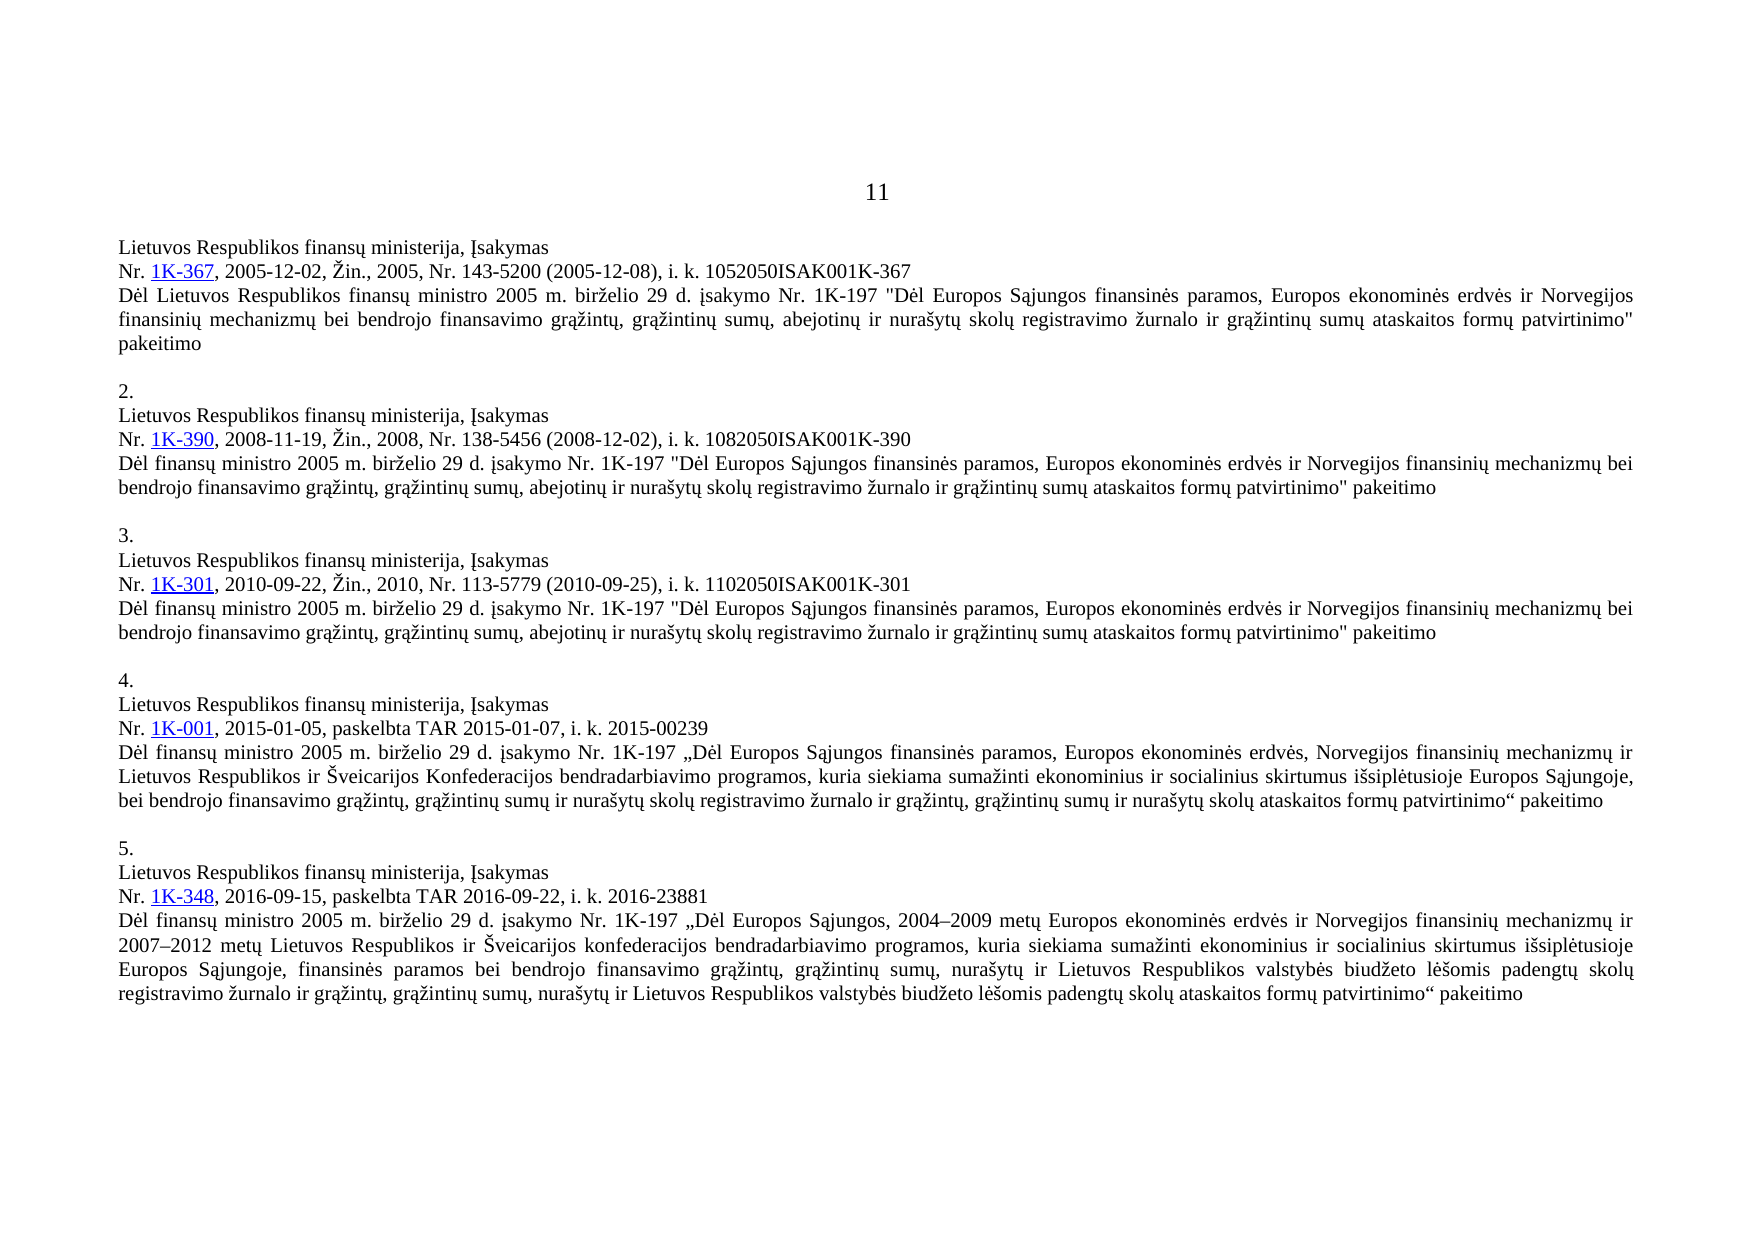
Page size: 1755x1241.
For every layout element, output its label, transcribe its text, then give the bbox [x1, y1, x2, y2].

text Lietuvos Respublikos finansų ministerija, Įsakymas [118, 860, 1636, 884]
text Dėl finansų ministro 2005 m. birželio 29 d. įsakymo Nr. 1K-197 „Dėl Europos Sąjungos, 2004–2009 metų Europos ekonominės erdvės ir Norvegijos finansinių mechanizmų ir 2007–2012 metų Lietuvos Respublikos ir Šveicarijos konfederacijos bendradarbiavimo programos, kuria siekiama sumažinti ekonominius ir socialinius skirtumus išsiplėtusioje Europos Sąjungoje, finansinės paramos bei bendrojo finansavimo grąžintų, grąžintinų sumų, nurašytų ir Lietuvos Respublikos valstybės biudžeto lėšomis padengtų skolų registravimo žurnalo ir grąžintų, grąžintinų sumų, nurašytų ir Lietuvos Respublikos valstybės biudžeto lėšomis padengtų skolų ataskaitos formų patvirtinimo“ pakeitimo [118, 908, 1636, 1005]
text Dėl finansų ministro 2005 m. birželio 29 d. įsakymo Nr. 1K-197 "Dėl Europos Sąjungos finansinės paramos, Europos ekonominės erdvės ir Norvegijos finansinių mechanizmų bei bendrojo finansavimo grąžintų, grąžintinų sumų, abejotinų ir nurašytų skolų registravimo žurnalo ir grąžintinų sumų ataskaitos formų patvirtinimo" pakeitimo [118, 596, 1636, 644]
text Lietuvos Respublikos finansų ministerija, Įsakymas [118, 235, 1636, 259]
text Nr. 1K-001, 2015-01-05, paskelbta TAR 2015-01-07, i. k. 2015-00239 [118, 716, 1636, 740]
text Lietuvos Respublikos finansų ministerija, Įsakymas [118, 403, 1636, 427]
text Nr. 1K-301, 2010-09-22, Žin., 2010, Nr. 113-5779 (2010-09-25), i. k. 1102050ISAK001K-301 [118, 572, 1636, 596]
text 2. [118, 379, 1636, 403]
text 3. [118, 523, 1636, 547]
text Nr. 1K-348, 2016-09-15, paskelbta TAR 2016-09-22, i. k. 2016-23881 [118, 884, 1636, 908]
text Nr. 1K-390, 2008-11-19, Žin., 2008, Nr. 138-5456 (2008-12-02), i. k. 1082050ISAK001K-390 [118, 427, 1636, 451]
text Lietuvos Respublikos finansų ministerija, Įsakymas [118, 692, 1636, 716]
text Dėl Lietuvos Respublikos finansų ministro 2005 m. birželio 29 d. įsakymo Nr. 1K-197 "Dėl Europos Sąjungos finansinės paramos, Europos ekonominės erdvės ir Norvegijos finansinių mechanizmų bei bendrojo finansavimo grąžintų, grąžintinų sumų, abejotinų ir nurašytų skolų registravimo žurnalo ir grąžintinų sumų ataskaitos formų patvirtinimo" pakeitimo [118, 283, 1636, 355]
text 5. [118, 836, 1636, 860]
text Dėl finansų ministro 2005 m. birželio 29 d. įsakymo Nr. 1K-197 "Dėl Europos Sąjungos finansinės paramos, Europos ekonominės erdvės ir Norvegijos finansinių mechanizmų bei bendrojo finansavimo grąžintų, grąžintinų sumų, abejotinų ir nurašytų skolų registravimo žurnalo ir grąžintinų sumų ataskaitos formų patvirtinimo" pakeitimo [118, 451, 1636, 499]
text Dėl finansų ministro 2005 m. birželio 29 d. įsakymo Nr. 1K-197 „Dėl Europos Sąjungos finansinės paramos, Europos ekonominės erdvės, Norvegijos finansinių mechanizmų ir Lietuvos Respublikos ir Šveicarijos Konfederacijos bendradarbiavimo programos, kuria siekiama sumažinti ekonominius ir socialinius skirtumus išsiplėtusioje Europos Sąjungoje, bei bendrojo finansavimo grąžintų, grąžintinų sumų ir nurašytų skolų registravimo žurnalo ir grąžintų, grąžintinų sumų ir nurašytų skolų ataskaitos formų patvirtinimo“ pakeitimo [118, 740, 1636, 812]
text Lietuvos Respublikos finansų ministerija, Įsakymas [118, 547, 1636, 572]
text Nr. 1K-367, 2005-12-02, Žin., 2005, Nr. 143-5200 (2005-12-08), i. k. 1052050ISAK001K-367 [118, 259, 1636, 283]
text 4. [118, 668, 1636, 692]
